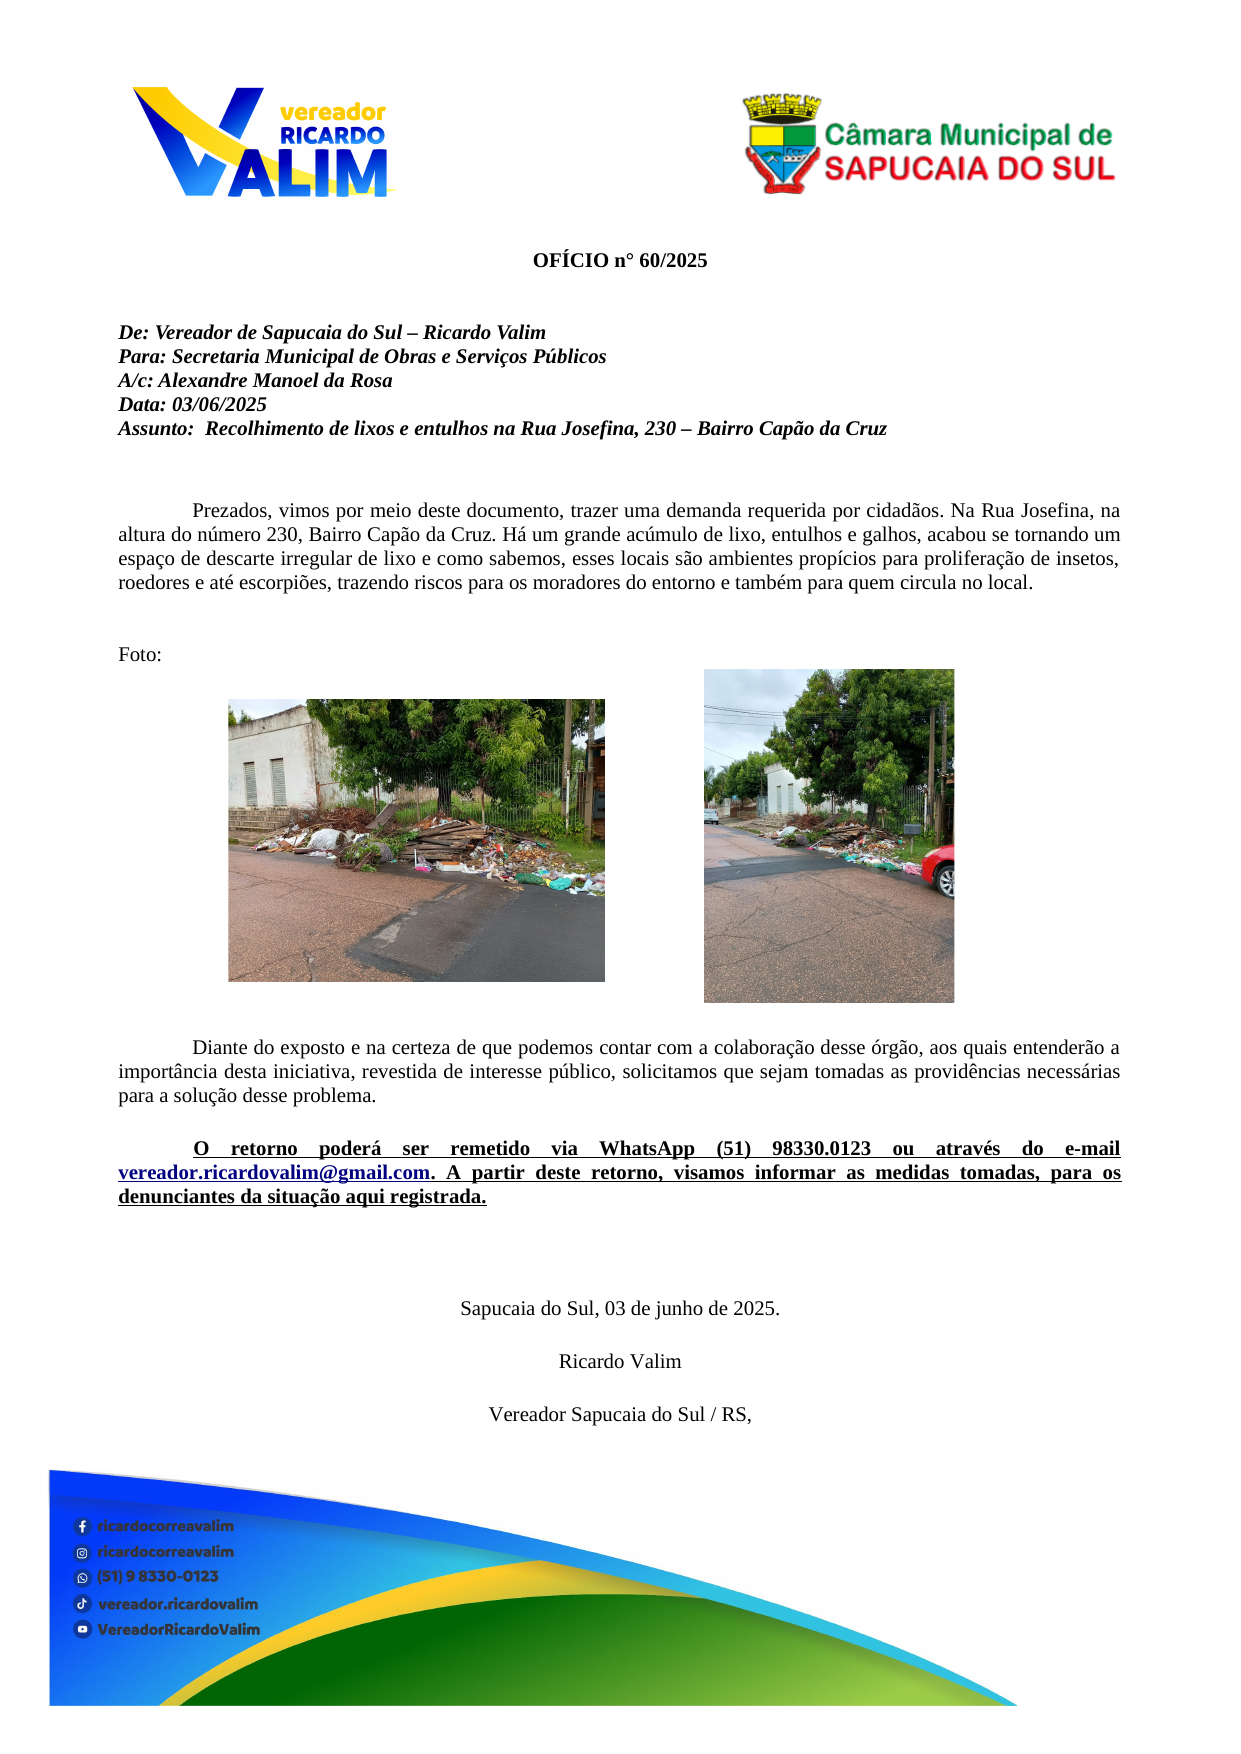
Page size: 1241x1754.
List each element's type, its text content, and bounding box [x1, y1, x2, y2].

picture [132, 87, 399, 197]
text Ricardo Valim [118, 1349, 1122, 1373]
text OFÍCIO n° 60/2025 [118, 247, 1122, 272]
picture [228, 699, 605, 982]
text Data: 03/06/2025 [118, 392, 1122, 416]
text O retorno poderá ser remetido via WhatsApp (51) 98330.0123 ou através do e-mail vereador.ricardovalim@gmail.com. A partir deste retorno, visamos informar as medidas tomadas, para os [118, 1136, 1122, 1181]
picture [734, 86, 1127, 196]
text Foto: [118, 642, 1122, 666]
text A/c: Alexandre Manoel da Rosa [118, 368, 1122, 392]
text Prezados, vimos por meio deste documento, trazer uma demanda requerida por cidadãos. Na Rua Josefina, na altura do número 230, Bairro Capão da Cruz. Há um grande acúmulo de lixo, entulhos e galhos, acabou se tornando um espaço de descarte irregular de lixo e como sabemos, esses locais são ambientes propícios para proliferação de insetos, roedores e até escorpiões, trazendo riscos para os moradores do entorno e também para quem circula no local. [118, 497, 1122, 594]
text Vereador Sapucaia do Sul / RS, [118, 1402, 1122, 1426]
text denunciantes da situação aqui registrada. [118, 1182, 1122, 1208]
picture [47, 1469, 1018, 1706]
text Diante do exposto e na certeza de que podemos contar com a colaboração desse órgão, aos quais entenderão a importância desta iniciativa, revestida de interesse público, solicitamos que sejam tomadas as providências necessárias para a solução desse problema. [118, 1035, 1122, 1107]
text Assunto: Recolhimento de lixos e entulhos na Rua Josefina, 230 – Bairro Capão da Cruz [118, 416, 1122, 440]
picture [704, 669, 955, 1003]
text Sapucaia do Sul, 03 de junho de 2025. [118, 1296, 1122, 1319]
text De: Vereador de Sapucaia do Sul – Ricardo Valim [118, 320, 1122, 344]
text Para: Secretaria Municipal de Obras e Serviços Públicos [118, 344, 1122, 368]
